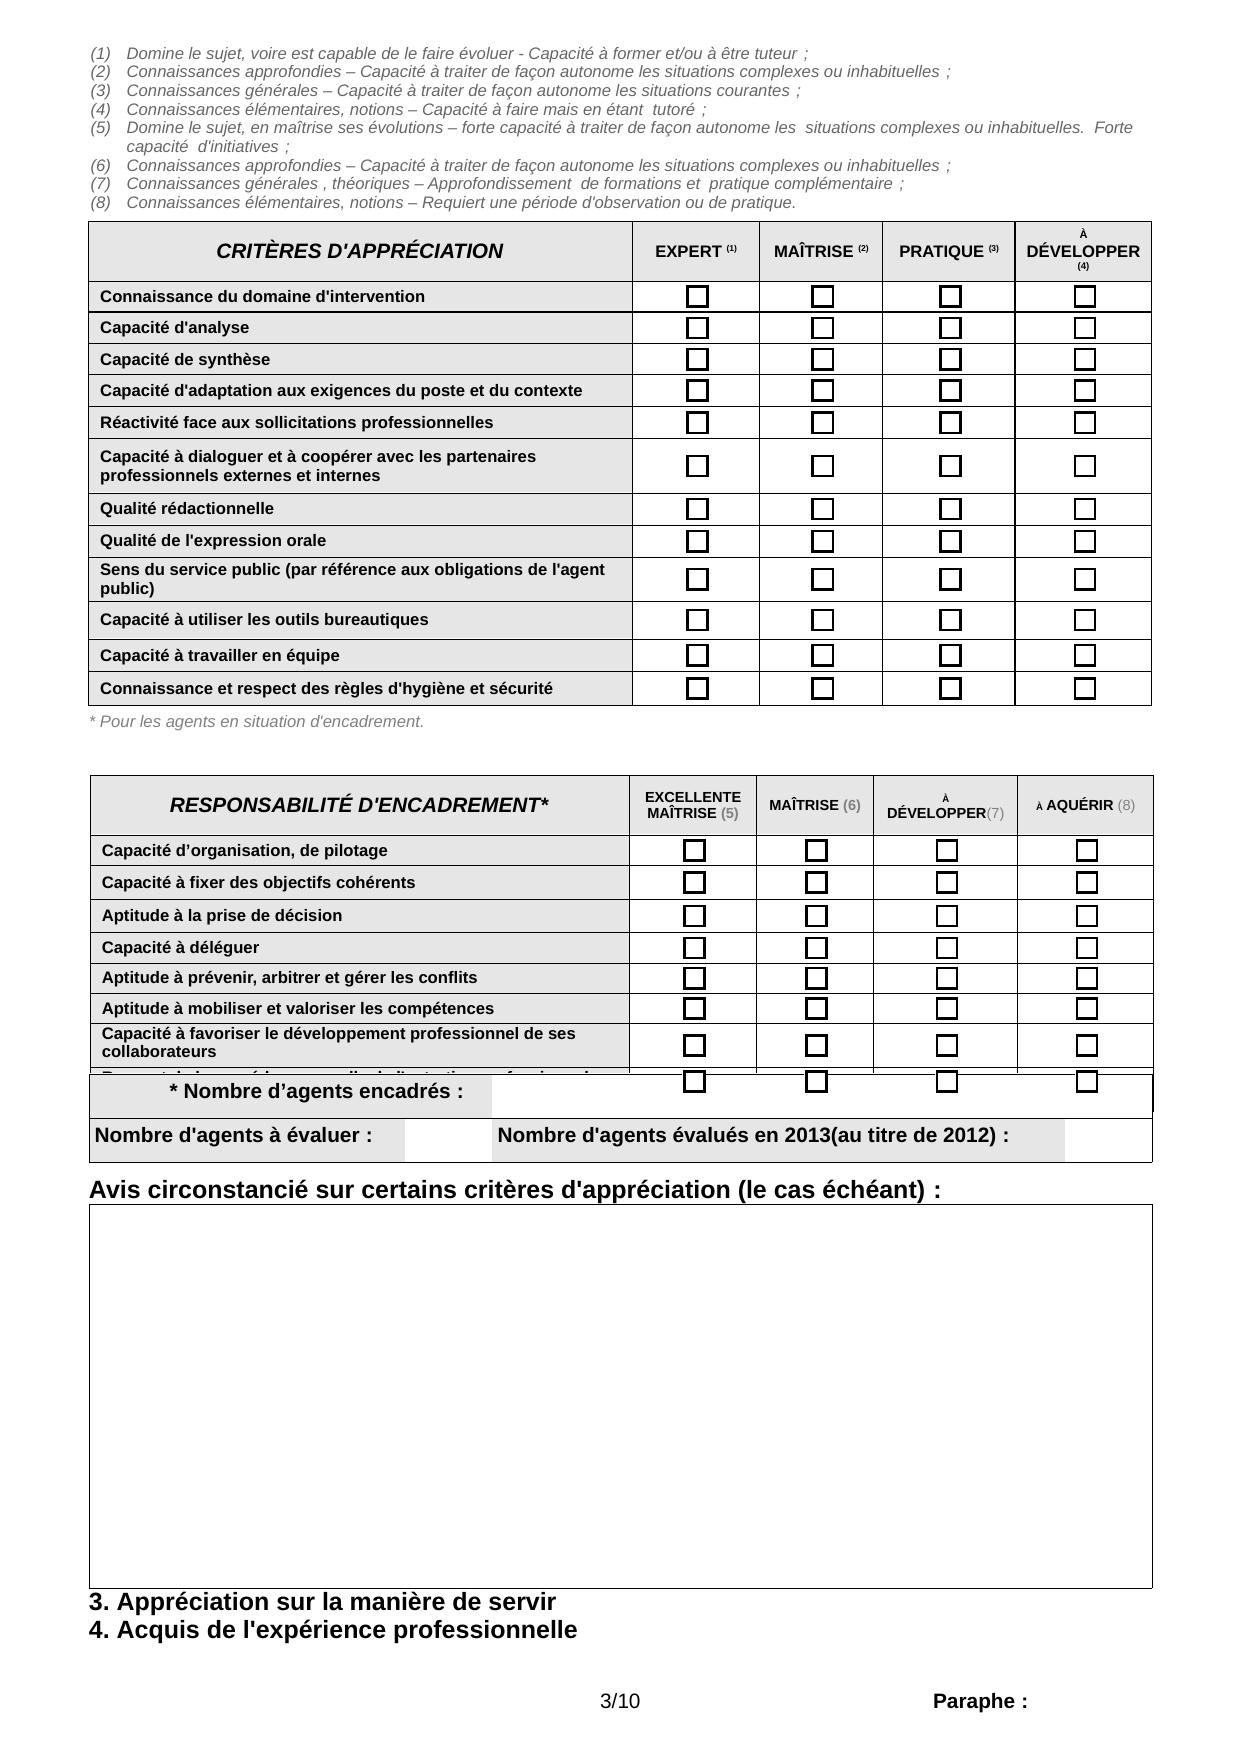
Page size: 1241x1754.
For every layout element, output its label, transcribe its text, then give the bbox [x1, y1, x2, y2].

table_cell [883, 494, 1014, 524]
table_cell [1016, 640, 1151, 671]
table_header * Nombre d’agents encadrés : [90, 1075, 492, 1118]
table_cell [1018, 933, 1153, 963]
table_cell [874, 964, 1017, 993]
table_cell [1016, 672, 1151, 705]
list Connaissances élémentaires, notions – Requiert une période d'observation ou de pratique. [90, 193, 1152, 212]
table_cell [883, 282, 1014, 311]
table_cell [630, 964, 756, 993]
table_cell [874, 933, 1017, 963]
table_cell [883, 558, 1014, 601]
table_cell [760, 672, 882, 705]
list Domine le sujet, en maîtrise ses évolutions – forte capacité à traiter de façon autonome les situations complexes ou inhabituelles. Forte capacité d'initiatives ; [90, 118, 1152, 156]
table_cell [874, 1068, 935, 1073]
table_header CRITÈRES D'APPRÉCIATION [89, 222, 632, 281]
table_cell [883, 375, 1014, 406]
table_cell Capacité à fixer des objectifs cohérents [91, 866, 629, 899]
table_header responsabilité D'ENCADREMENT* [91, 776, 629, 834]
table_cell [633, 344, 759, 374]
table_cell [757, 1068, 804, 1073]
table_cell Respect de la procédure annuelle de l'entretien professionnel [91, 1068, 629, 1073]
table_cell [883, 344, 1014, 374]
table_cell [757, 994, 873, 1023]
table_cell [1016, 375, 1151, 406]
table_cell [874, 866, 1017, 899]
table_cell Capacité à favoriser le développement professionnel de ses collaborateurs [91, 1024, 629, 1067]
table_cell [760, 407, 882, 438]
table_cell Nombre d'agents évalués en 2013(au titre de 2012) : [492, 1119, 1065, 1162]
table_header à DÉVELOPPER(7) [874, 776, 1017, 834]
table_header [90, 1205, 1152, 1588]
table_cell [883, 640, 1014, 671]
list Connaissances générales , théoriques – Approfondissement de formations et pratique complémentaire ; [90, 174, 1152, 193]
table_cell [1016, 344, 1151, 374]
table_cell [760, 558, 882, 601]
table_cell [1016, 439, 1151, 492]
table_header à AQUÉRIR (8) [1018, 776, 1153, 834]
table_cell [757, 933, 873, 963]
table_cell [704, 1068, 756, 1073]
table_cell [630, 933, 756, 963]
text Avis circonstancié sur certains critères d'appréciation (le cas échéant) : [89, 1176, 1152, 1204]
list Domine le sujet, voire est capable de le faire évoluer - Capacité à former et/ou à être tuteur ; [90, 44, 1152, 63]
table_header [492, 1075, 1152, 1118]
table_header EXCELLENTE MAÎTRISE (5) [630, 776, 756, 834]
table_cell Capacité à dialoguer et à coopérer avec les partenaires professionnels externes et internes [89, 439, 632, 492]
table_cell [760, 313, 882, 343]
table_cell [757, 1024, 873, 1067]
table_cell Aptitude à mobiliser et valoriser les compétences [91, 994, 629, 1023]
table_cell [883, 602, 1014, 638]
list Connaissances approfondies – Capacité à traiter de façon autonome les situations complexes ou inhabituelles ; [90, 63, 1152, 81]
table_cell [760, 375, 882, 406]
table_cell [1065, 1119, 1152, 1162]
table_cell [757, 900, 873, 932]
table_cell [630, 994, 756, 1023]
table_cell [883, 672, 1014, 705]
table_header MAÎTRISE (6) [757, 776, 873, 834]
table_cell [883, 407, 1014, 438]
table_cell [1018, 994, 1153, 1023]
table_cell Capacité à utiliser les outils bureautiques [89, 602, 632, 638]
table_cell [630, 1024, 756, 1067]
table_cell [757, 836, 873, 865]
table_cell Capacité à travailler en équipe [89, 640, 632, 671]
table_cell [630, 1068, 682, 1073]
table_cell [630, 836, 756, 865]
table_cell [760, 602, 882, 638]
table_header MAÎTRISE (2) [760, 222, 882, 281]
table_cell [1097, 1068, 1153, 1073]
table_cell [405, 1119, 492, 1162]
table_cell [874, 994, 1017, 1023]
table_cell Qualité de l'expression orale [89, 526, 632, 557]
table_cell [1016, 602, 1151, 638]
table_cell Connaissance du domaine d'intervention [89, 282, 632, 311]
subtitle Acquis de l'expérience professionnelle [89, 1616, 1152, 1644]
table_cell Connaissance et respect des règles d'hygiène et sécurité [89, 672, 632, 705]
table_cell [874, 900, 1017, 932]
table_cell [760, 282, 882, 311]
table_cell Capacité de synthèse [89, 344, 632, 374]
table_cell Aptitude à la prise de décision [91, 900, 629, 932]
table_cell [874, 1024, 1017, 1067]
table_header PRATIQUE (3) [883, 222, 1014, 281]
table_cell Capacité d’organisation, de pilotage [91, 836, 629, 865]
table_cell [633, 282, 759, 311]
table_cell [1018, 964, 1153, 993]
table_cell Réactivité face aux sollicitations professionnelles [89, 407, 632, 438]
table_cell [1018, 836, 1153, 865]
table_cell Nombre d'agents à évaluer : [90, 1119, 405, 1162]
table_cell [826, 1068, 873, 1073]
table_cell [633, 558, 759, 601]
table_cell [757, 964, 873, 993]
table_cell [1016, 282, 1151, 311]
table_cell [883, 439, 1014, 492]
table_cell [874, 836, 1017, 865]
table_cell [1016, 494, 1151, 524]
list * Pour les agents en situation d'encadrement. [89, 706, 1152, 731]
list [89, 1163, 1152, 1176]
table_cell [760, 439, 882, 492]
table_cell [1018, 1024, 1153, 1067]
table_header EXPERT (1) [633, 222, 759, 281]
table_cell [760, 494, 882, 524]
table_cell [1016, 313, 1151, 343]
table_cell [883, 526, 1014, 557]
table_cell Capacité d'adaptation aux exigences du poste et du contexte [89, 375, 632, 406]
list Connaissances approfondies – Capacité à traiter de façon autonome les situations complexes ou inhabituelles ; [90, 156, 1152, 174]
table_cell [633, 602, 759, 638]
table_cell [630, 900, 756, 932]
table_cell Capacité à déléguer [91, 933, 629, 963]
table_cell Qualité rédactionnelle [89, 494, 632, 524]
table_cell [633, 407, 759, 438]
table_cell Sens du service public (par référence aux obligations de l'agent public) [89, 558, 632, 601]
table_cell [1016, 558, 1151, 601]
table_cell [1018, 1068, 1075, 1073]
table_cell [633, 439, 759, 492]
table_cell [630, 866, 756, 899]
text [89, 749, 1152, 775]
table_cell [1016, 407, 1151, 438]
table_cell [957, 1068, 1017, 1073]
table_cell [1018, 866, 1153, 899]
table_cell [633, 313, 759, 343]
list [89, 212, 1152, 221]
table_cell [760, 640, 882, 671]
table_cell [633, 494, 759, 524]
table_cell [760, 526, 882, 557]
table_cell [633, 672, 759, 705]
table_cell [757, 866, 873, 899]
table_cell [1016, 526, 1151, 557]
table_cell [883, 313, 1014, 343]
table_cell [633, 640, 759, 671]
list Connaissances élémentaires, notions – Capacité à faire mais en étant tutoré ; [90, 100, 1152, 118]
table_cell [633, 375, 759, 406]
table_cell [1018, 900, 1153, 932]
table_cell Aptitude à prévenir, arbitrer et gérer les conflits [91, 964, 629, 993]
table_header à DÉVELOPPER (4) [1016, 222, 1151, 281]
table_cell [760, 344, 882, 374]
list Connaissances générales – Capacité à traiter de façon autonome les situations courantes ; [90, 81, 1152, 100]
table_cell [633, 526, 759, 557]
table_cell Capacité d'analyse [89, 313, 632, 343]
subtitle Appréciation sur la manière de servir [89, 1589, 1152, 1616]
